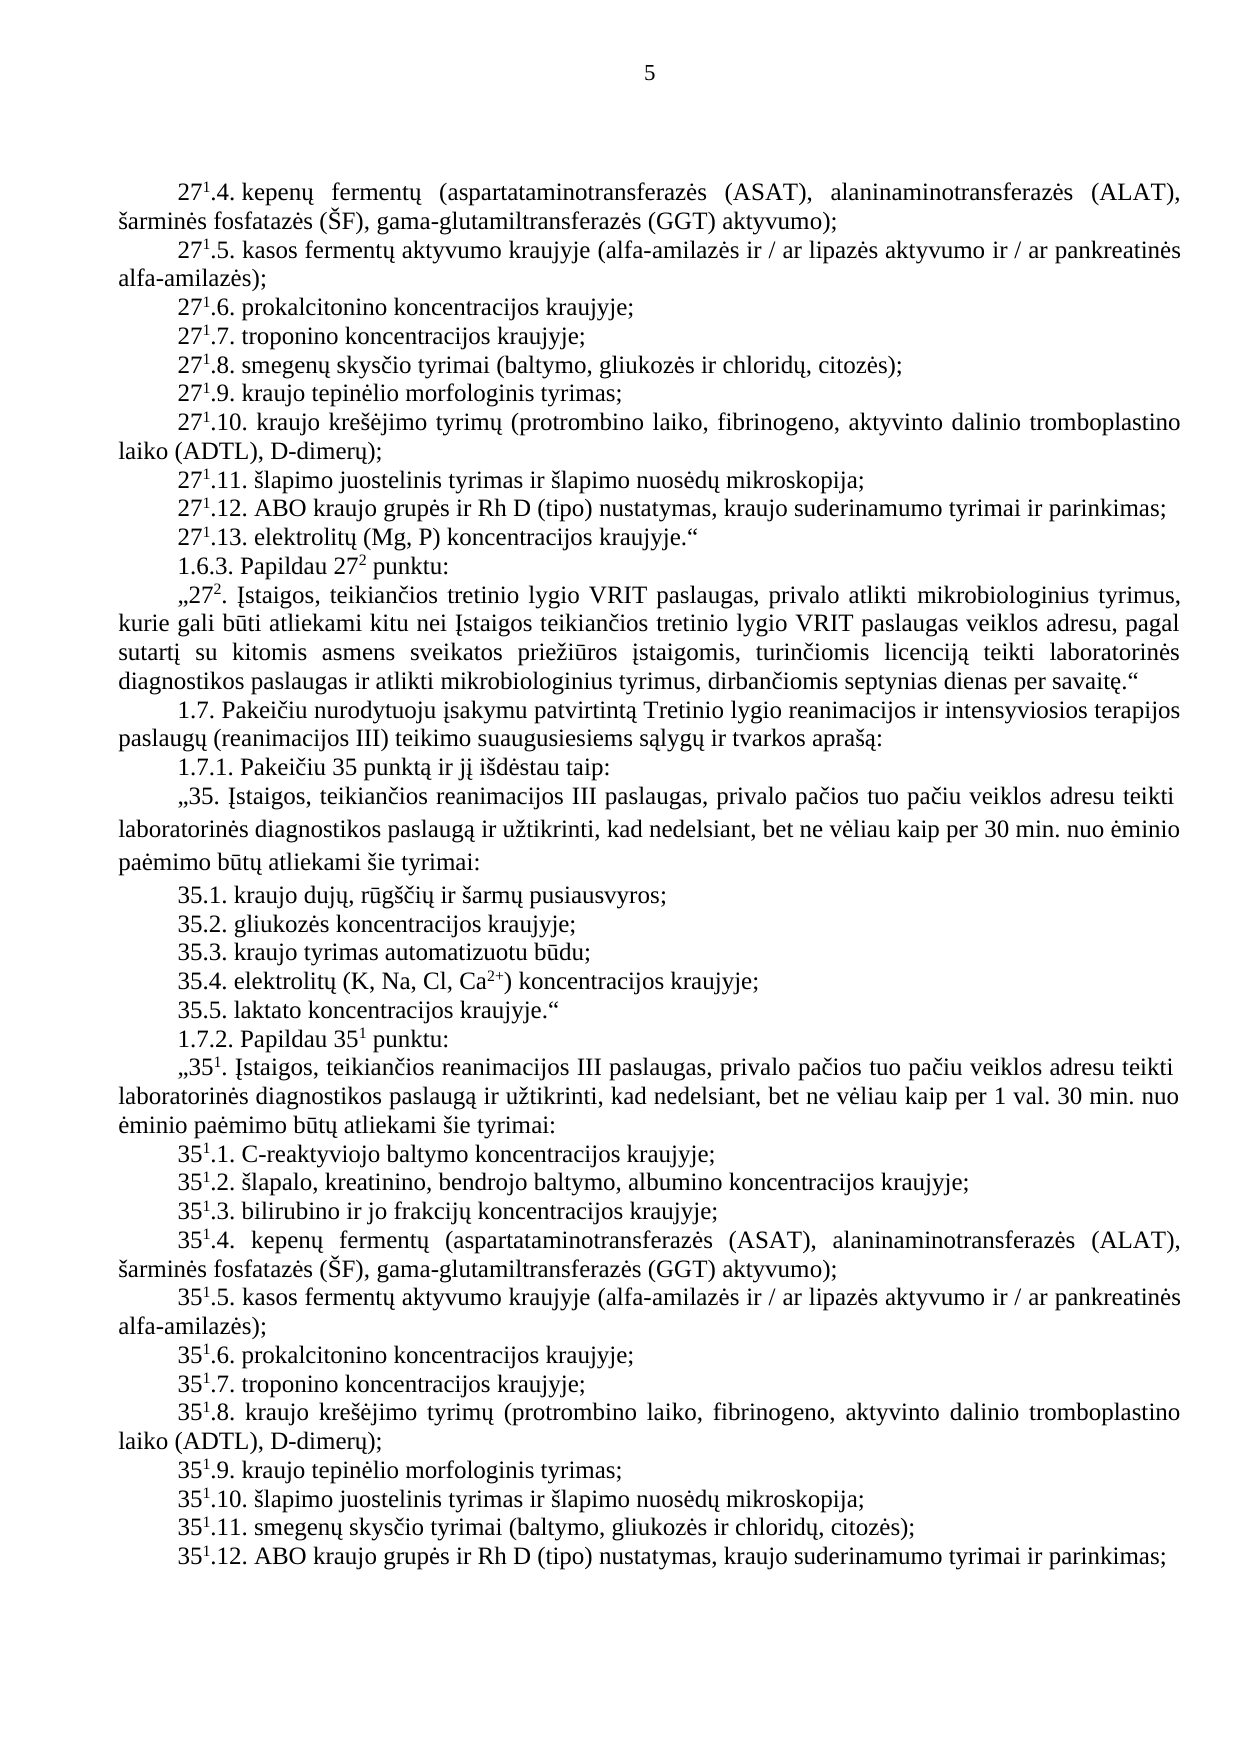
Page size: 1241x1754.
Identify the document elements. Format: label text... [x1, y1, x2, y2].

text 351.11. smegenų skysčio tyrimai (baltymo, gliukozės ir chloridų, citozės); [118, 1512, 1181, 1541]
text „272. Įstaigos, teikiančios tretinio lygio VRIT paslaugas, privalo atlikti mikrobiologinius tyrimus, kurie gali būti atliekami kitu nei Įstaigos teikiančios tretinio lygio VRIT paslaugas veiklos adresu, pagal sutartį su kitomis asmens sveikatos priežiūros įstaigomis, turinčiomis licenciją teikti laboratorinės diagnostikos paslaugas ir atlikti mikrobiologinius tyrimus, dirbančiomis septynias dienas per savaitę.“ [118, 580, 1181, 695]
text 35.4. elektrolitų (K, Na, Cl, Ca2+) koncentracijos kraujyje; [118, 966, 1181, 995]
text 271.8. smegenų skysčio tyrimai (baltymo, gliukozės ir chloridų, citozės); [118, 350, 1181, 378]
text 351.1. C-reaktyviojo baltymo koncentracijos kraujyje; [118, 1139, 1181, 1167]
text 271.7. troponino koncentracijos kraujyje; [118, 321, 1181, 350]
text 271.9. kraujo tepinėlio morfologinis tyrimas; [118, 378, 1181, 407]
text 351.5. kasos fermentų aktyvumo kraujyje (alfa-amilazės ir / ar lipazės aktyvumo ir / ar pankreatinės alfa-amilazės); [118, 1282, 1181, 1340]
text 35.1. kraujo dujų, rūgščių ir šarmų pusiausvyros; [118, 880, 1181, 909]
text 351.8. kraujo krešėjimo tyrimų (protrombino laiko, fibrinogeno, aktyvinto dalinio tromboplastino laiko (ADTL), D-dimerų); [118, 1397, 1181, 1455]
text 1.7.1. Pakeičiu 35 punktą ir jį išdėstau taip: [118, 752, 1181, 781]
text 1.7.2. Papildau 351 punktu: [118, 1024, 1181, 1052]
text 35.2. gliukozės koncentracijos kraujyje; [118, 909, 1181, 937]
text 351.3. bilirubino ir jo frakcijų koncentracijos kraujyje; [118, 1196, 1181, 1225]
text 1.7. Pakeičiu nurodytuoju įsakymu patvirtintą Tretinio lygio reanimacijos ir intensyviosios terapijos paslaugų (reanimacijos III) teikimo suaugusiesiems sąlygų ir tvarkos aprašą: [118, 695, 1181, 752]
text 271.13. elektrolitų (Mg, P) koncentracijos kraujyje.“ [118, 522, 1181, 551]
text 271.5. kasos fermentų aktyvumo kraujyje (alfa-amilazės ir / ar lipazės aktyvumo ir / ar pankreatinės alfa-amilazės); [118, 235, 1181, 292]
text 351.9. kraujo tepinėlio morfologinis tyrimas; [118, 1455, 1181, 1484]
text „351. Įstaigos, teikiančios reanimacijos III paslaugas, privalo pačios tuo pačiu veiklos adresu teikti laboratorinės diagnostikos paslaugą ir užtikrinti, kad nedelsiant, bet ne vėliau kaip per 1 val. 30 min. nuo ėminio paėmimo būtų atliekami šie tyrimai: [118, 1052, 1181, 1139]
text 351.4. kepenų fermentų (aspartataminotransferazės (ASAT), alaninaminotransferazės (ALAT), šarminės fosfatazės (ŠF), gama-glutamiltransferazės (GGT) aktyvumo); [118, 1225, 1181, 1282]
text 351.10. šlapimo juostelinis tyrimas ir šlapimo nuosėdų mikroskopija; [118, 1484, 1181, 1512]
text 271.12. ABO kraujo grupės ir Rh D (tipo) nustatymas, kraujo suderinamumo tyrimai ir parinkimas; [118, 493, 1181, 522]
text 351.12. ABO kraujo grupės ir Rh D (tipo) nustatymas, kraujo suderinamumo tyrimai ir parinkimas; [118, 1541, 1181, 1570]
text 271.4. kepenų fermentų (aspartataminotransferazės (ASAT), alaninaminotransferazės (ALAT), šarminės fosfatazės (ŠF), gama-glutamiltransferazės (GGT) aktyvumo); [118, 177, 1181, 235]
text 271.10. kraujo krešėjimo tyrimų (protrombino laiko, fibrinogeno, aktyvinto dalinio tromboplastino laiko (ADTL), D-dimerų); [118, 407, 1181, 465]
text 35.5. laktato koncentracijos kraujyje.“ [118, 995, 1181, 1024]
text 271.11. šlapimo juostelinis tyrimas ir šlapimo nuosėdų mikroskopija; [118, 465, 1181, 493]
text „35. Įstaigos, teikiančios reanimacijos III paslaugas, privalo pačios tuo pačiu veiklos adresu teikti laboratorinės diagnostikos paslaugą ir užtikrinti, kad nedelsiant, bet ne vėliau kaip per 30 min. nuo ėminio paėmimo būtų atliekami šie tyrimai: [118, 781, 1181, 876]
text 271.6. prokalcitonino koncentracijos kraujyje; [118, 292, 1181, 321]
text 351.7. troponino koncentracijos kraujyje; [118, 1369, 1181, 1397]
text 35.3. kraujo tyrimas automatizuotu būdu; [118, 937, 1181, 966]
text 351.6. prokalcitonino koncentracijos kraujyje; [118, 1340, 1181, 1369]
text 351.2. šlapalo, kreatinino, bendrojo baltymo, albumino koncentracijos kraujyje; [118, 1167, 1181, 1196]
text 1.6.3. Papildau 272 punktu: [118, 551, 1181, 580]
